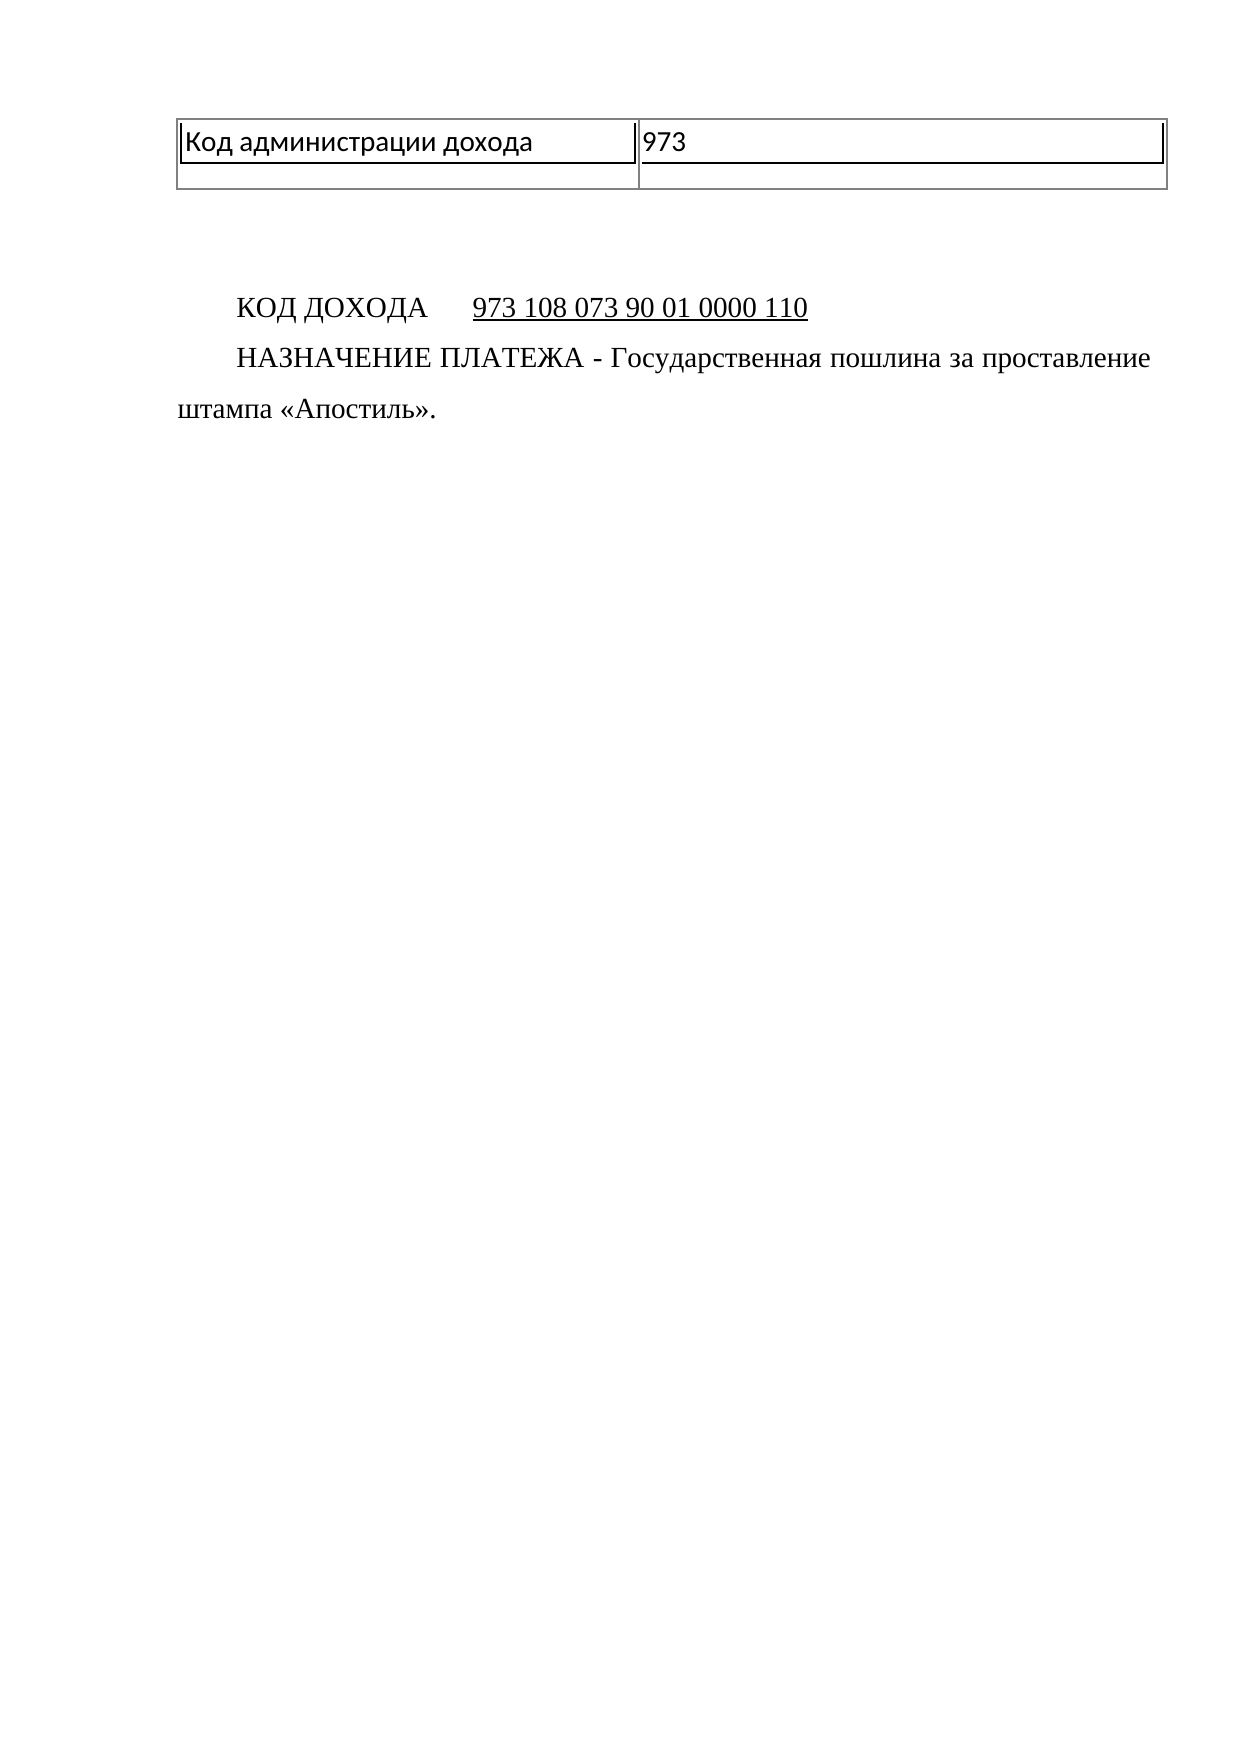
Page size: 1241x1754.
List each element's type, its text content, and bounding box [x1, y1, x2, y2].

text НАЗНАЧЕНИЕ ПЛАТЕЖА - Государственная пошлина за проставление штампа «Апостиль». [177, 341, 1152, 424]
table_cell Код администрации дохода [178, 120, 638, 187]
text КОД ДОХОДА 973 108 073 90 01 0000 110 [177, 290, 1152, 324]
table_cell 973 [640, 120, 1166, 187]
